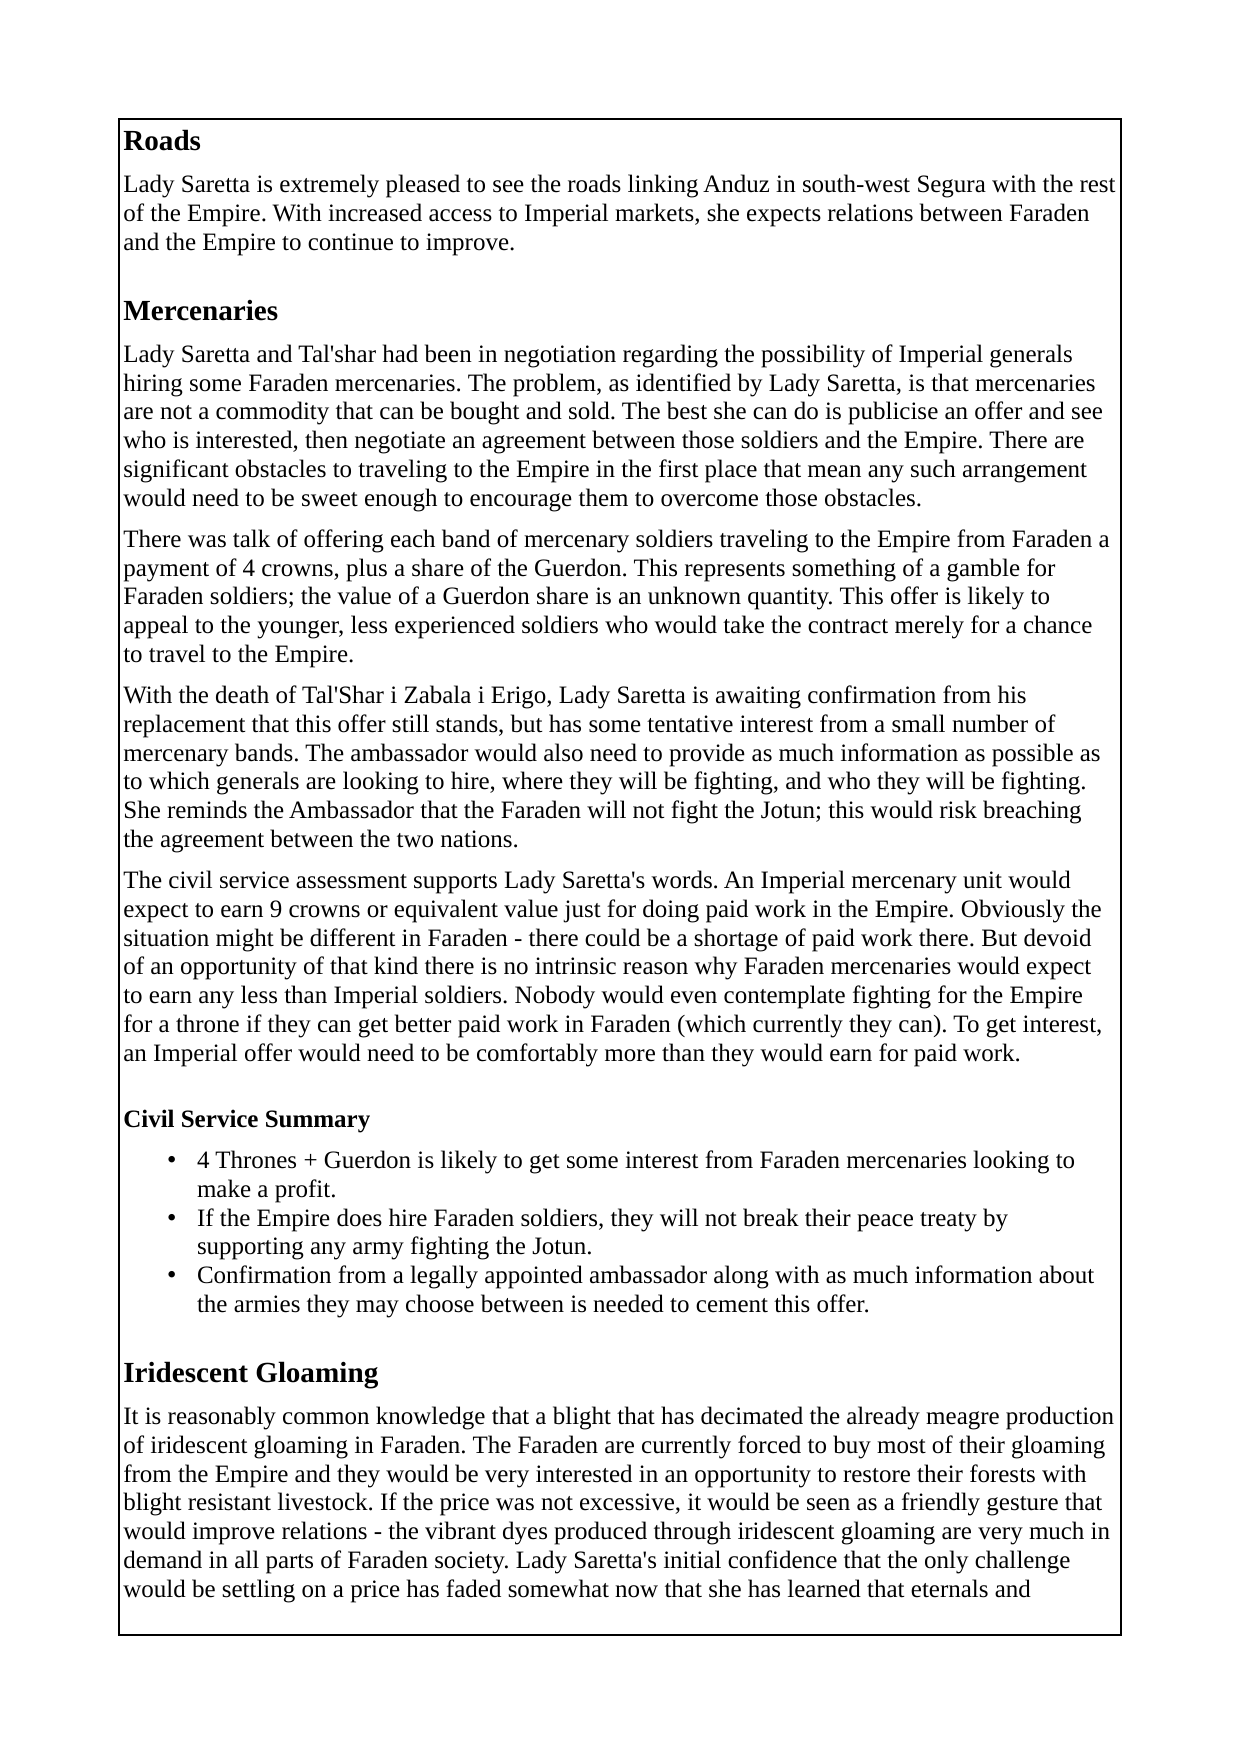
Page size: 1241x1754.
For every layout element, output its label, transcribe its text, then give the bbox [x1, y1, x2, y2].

text Lady Saretta is extremely pleased to see the roads linking Anduz in south-west Segura with the rest of the Empire. With increased access to Imperial markets, she expects relations between Faraden and the Empire to continue to improve. [123, 169, 1117, 255]
list Confirmation from a legally appointed ambassador along with as much information about the armies they may choose between is needed to cement this offer. [167, 1260, 1117, 1318]
text With the death of Tal'Shar i Zabala i Erigo, Lady Saretta is awaiting confirmation from his replacement that this offer still stands, but has some tentative interest from a small number of mercenary bands. The ambassador would also need to provide as much information as possible as to which generals are looking to hire, where they will be fighting, and who they will be fighting. She reminds the Ambassador that the Faraden will not fight the Jotun; this would risk breaching the agreement between the two nations. [123, 680, 1117, 853]
list If the Empire does hire Faraden soldiers, they will not break their peace treaty by supporting any army fighting the Jotun. [167, 1203, 1117, 1260]
text It is reasonably common knowledge that a blight that has decimated the already meagre production of iridescent gloaming in Faraden. The Faraden are currently forced to buy most of their gloaming from the Empire and they would be very interested in an opportunity to restore their forests with blight resistant livestock. If the price was not excessive, it would be seen as a friendly gesture that would improve relations - the vibrant dyes produced through iridescent gloaming are very much in demand in all parts of Faraden society. Lady Saretta's initial confidence that the only challenge would be settling on a price has faded somewhat now that she has learned that eternals and [123, 1401, 1117, 1602]
text The civil service assessment supports Lady Saretta's words. An Imperial mercenary unit would expect to earn 9 crowns or equivalent value just for doing paid work in the Empire. Obviously the situation might be different in Faraden - there could be a shortage of paid work there. But devoid of an opportunity of that kind there is no intrinsic reason why Faraden mercenaries would expect to earn any less than Imperial soldiers. Nobody would even contemplate fighting for the Empire for a throne if they can get better paid work in Faraden (which currently they can). To get interest, an Imperial offer would need to be comfortably more than they would earn for paid work. [123, 865, 1117, 1066]
text Lady Saretta and Tal'shar had been in negotiation regarding the possibility of Imperial generals hiring some Faraden mercenaries. The problem, as identified by Lady Saretta, is that mercenaries are not a commodity that can be bought and sold. The best she can do is publicise an offer and see who is interested, then negotiate an agreement between those soldiers and the Empire. There are significant obstacles to traveling to the Empire in the first place that mean any such arrangement would need to be sweet enough to encourage them to overcome those obstacles. [123, 339, 1117, 511]
subtitle Civil Service Summary [123, 1104, 1117, 1133]
subtitle Iridescent Gloaming [123, 1355, 1117, 1389]
list 4 Thrones + Guerdon is likely to get some interest from Faraden mercenaries looking to make a profit. [167, 1145, 1117, 1203]
subtitle Roads [123, 123, 1117, 157]
subtitle Mercenaries [123, 293, 1117, 326]
text There was talk of offering each band of mercenary soldiers traveling to the Empire from Faraden a payment of 4 crowns, plus a share of the Guerdon. This represents something of a gamble for Faraden soldiers; the value of a Guerdon share is an unknown quantity. This offer is likely to appeal to the younger, less experienced soldiers who would take the contract merely for a chance to travel to the Empire. [123, 524, 1117, 668]
